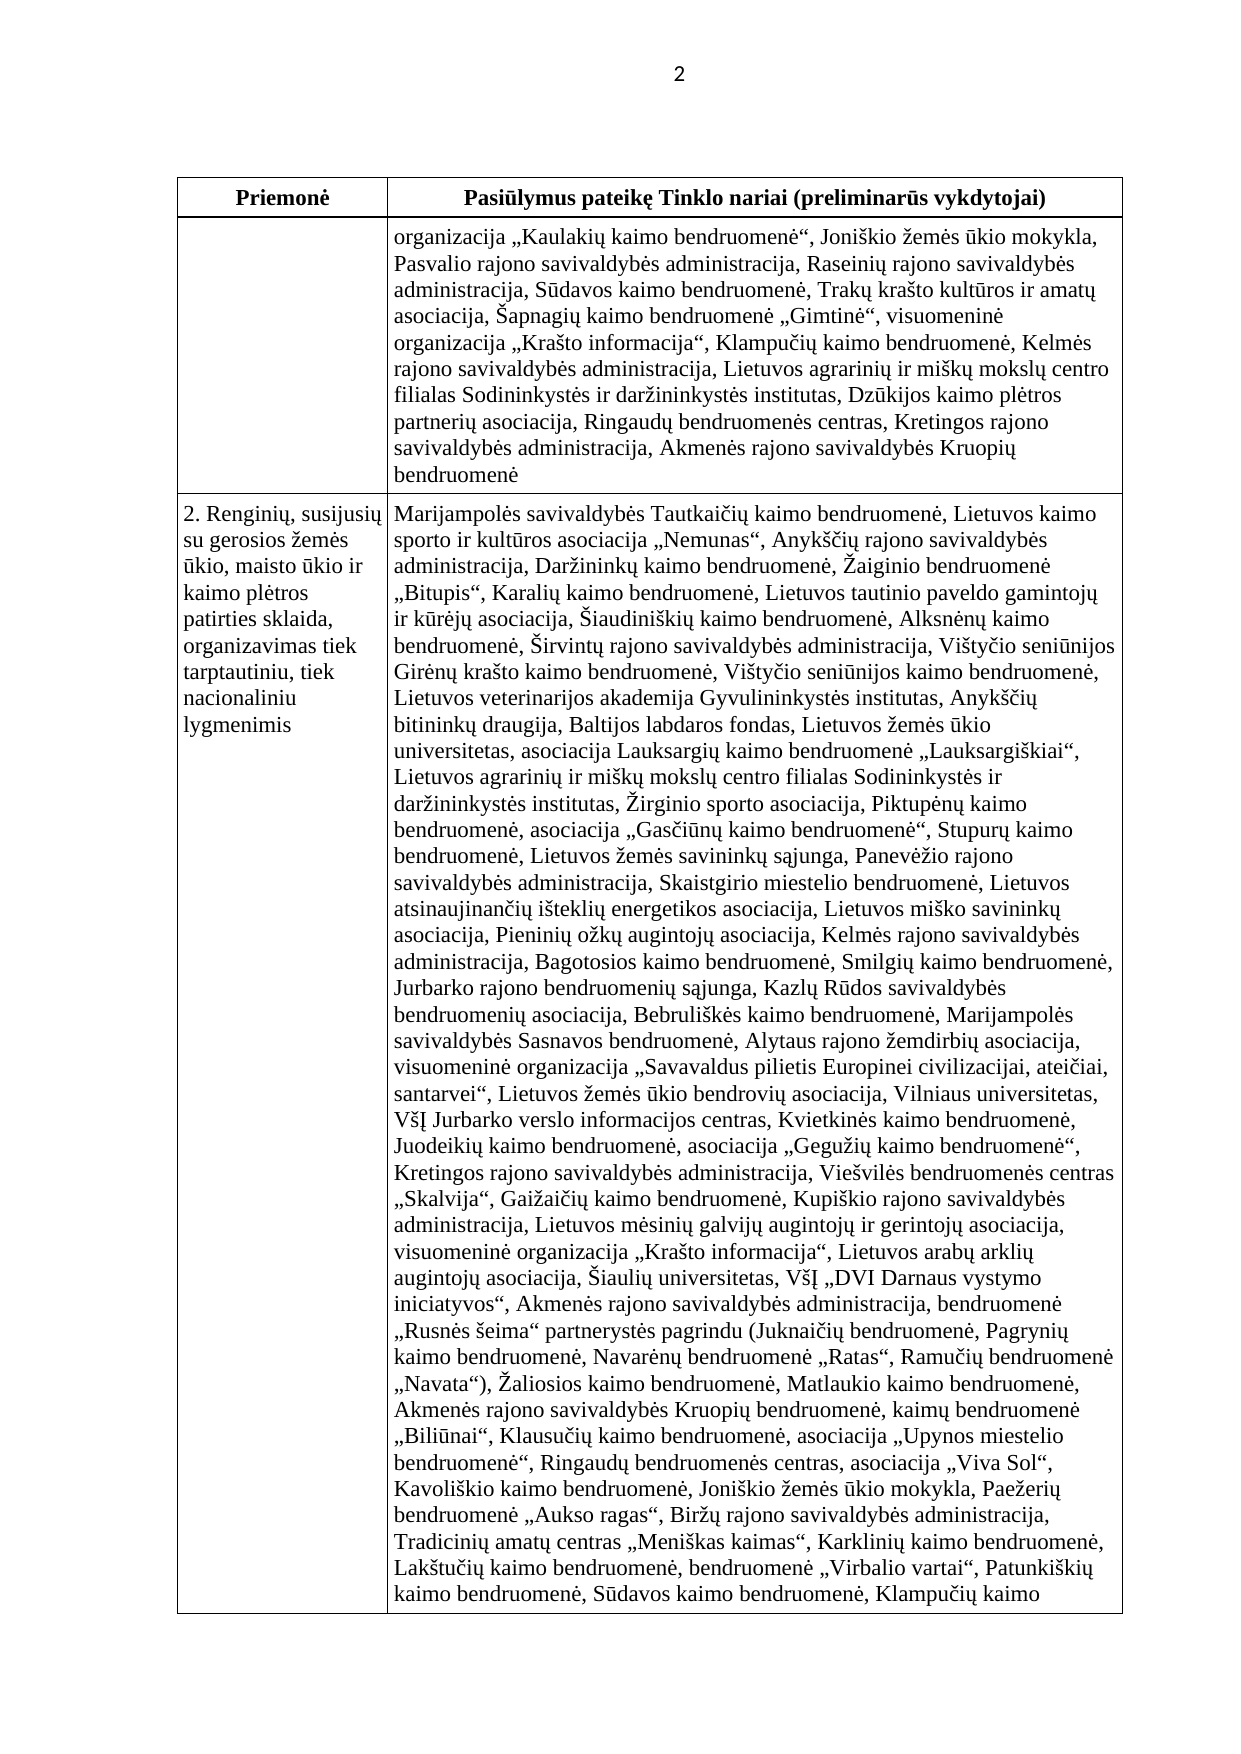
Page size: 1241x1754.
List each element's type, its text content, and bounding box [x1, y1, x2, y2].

table_cell organizacija „Kaulakių kaimo bendruomenė“, Joniškio žemės ūkio mokykla, Pasvalio rajono savivaldybės administracija, Raseinių rajono savivaldybės administracija, Sūdavos kaimo bendruomenė, Trakų krašto kultūros ir amatų asociacija, Šapnagių kaimo bendruomenė „Gimtinė“, visuomeninė organizacija „Krašto informacija“, Klampučių kaimo bendruomenė, Kelmės rajono savivaldybės administracija, Lietuvos agrarinių ir miškų mokslų centro filialas Sodininkystės ir daržininkystės institutas, Dzūkijos kaimo plėtros partnerių asociacija, Ringaudų bendruomenės centras, Kretingos rajono savivaldybės administracija, Akmenės rajono savivaldybės Kruopių bendruomenė [388, 218, 1122, 493]
table_cell [178, 218, 387, 493]
table_header Priemonė [178, 178, 387, 216]
table_cell Marijampolės savivaldybės Tautkaičių kaimo bendruomenė, Lietuvos kaimo sporto ir kultūros asociacija „Nemunas“, Anykščių rajono savivaldybės administracija, Daržininkų kaimo bendruomenė, Žaiginio bendruomenė „Bitupis“, Karalių kaimo bendruomenė, Lietuvos tautinio paveldo gamintojų ir kūrėjų asociacija, Šiaudiniškių kaimo bendruomenė, Alksnėnų kaimo bendruomenė, Širvintų rajono savivaldybės administracija, Vištyčio seniūnijos Girėnų krašto kaimo bendruomenė, Vištyčio seniūnijos kaimo bendruomenė, Lietuvos veterinarijos akademija Gyvulininkystės institutas, Anykščių bitininkų draugija, Baltijos labdaros fondas, Lietuvos žemės ūkio universitetas, asociacija Lauksargių kaimo bendruomenė „Lauksargiškiai“, Lietuvos agrarinių ir miškų mokslų centro filialas Sodininkystės ir daržininkystės institutas, Žirginio sporto asociacija, Piktupėnų kaimo bendruomenė, asociacija „Gasčiūnų kaimo bendruomenė“, Stupurų kaimo bendruomenė, Lietuvos žemės savininkų sąjunga, Panevėžio rajono savivaldybės administracija, Skaistgirio miestelio bendruomenė, Lietuvos atsinaujinančių išteklių energetikos asociacija, Lietuvos miško savininkų asociacija, Pieninių ožkų augintojų asociacija, Kelmės rajono savivaldybės administracija, Bagotosios kaimo bendruomenė, Smilgių kaimo bendruomenė, Jurbarko rajono bendruomenių sąjunga, Kazlų Rūdos savivaldybės bendruomenių asociacija, Bebruliškės kaimo bendruomenė, Marijampolės savivaldybės Sasnavos bendruomenė, Alytaus rajono žemdirbių asociacija, visuomeninė organizacija „Savavaldus pilietis Europinei civilizacijai, ateičiai, santarvei“, Lietuvos žemės ūkio bendrovių asociacija, Vilniaus universitetas, VšĮ Jurbarko verslo informacijos centras, Kvietkinės kaimo bendruomenė, Juodeikių kaimo bendruomenė, asociacija „Gegužių kaimo bendruomenė“, Kretingos rajono savivaldybės administracija, Viešvilės bendruomenės centras „Skalvija“, Gaižaičių kaimo bendruomenė, Kupiškio rajono savivaldybės administracija, Lietuvos mėsinių galvijų augintojų ir gerintojų asociacija, visuomeninė organizacija „Krašto informacija“, Lietuvos arabų arklių augintojų asociacija, Šiaulių universitetas, VšĮ „DVI Darnaus vystymo iniciatyvos“, Akmenės rajono savivaldybės administracija, bendruomenė „Rusnės šeima“ partnerystės pagrindu (Juknaičių bendruomenė, Pagrynių kaimo bendruomenė, Navarėnų bendruomenė „Ratas“, Ramučių bendruomenė „Navata“), Žaliosios kaimo bendruomenė, Matlaukio kaimo bendruomenė, Akmenės rajono savivaldybės Kruopių bendruomenė, kaimų bendruomenė „Biliūnai“, Klausučių kaimo bendruomenė, asociacija „Upynos miestelio bendruomenė“, Ringaudų bendruomenės centras, asociacija „Viva Sol“, Kavoliškio kaimo bendruomenė, Joniškio žemės ūkio mokykla, Paežerių bendruomenė „Aukso ragas“, Biržų rajono savivaldybės administracija, Tradicinių amatų centras „Meniškas kaimas“, Karklinių kaimo bendruomenė, Lakštučių kaimo bendruomenė, bendruomenė „Virbalio vartai“, Patunkiškių kaimo bendruomenė, Sūdavos kaimo bendruomenė, Klampučių kaimo [388, 494, 1122, 1613]
table_cell 2. Renginių, susijusių su gerosios žemės ūkio, maisto ūkio ir kaimo plėtros patirties sklaida, organizavimas tiek tarptautiniu, tiek nacionaliniu lygmenimis [178, 494, 387, 1613]
table_header Pasiūlymus pateikę Tinklo nariai (preliminarūs vykdytojai) [388, 178, 1122, 216]
